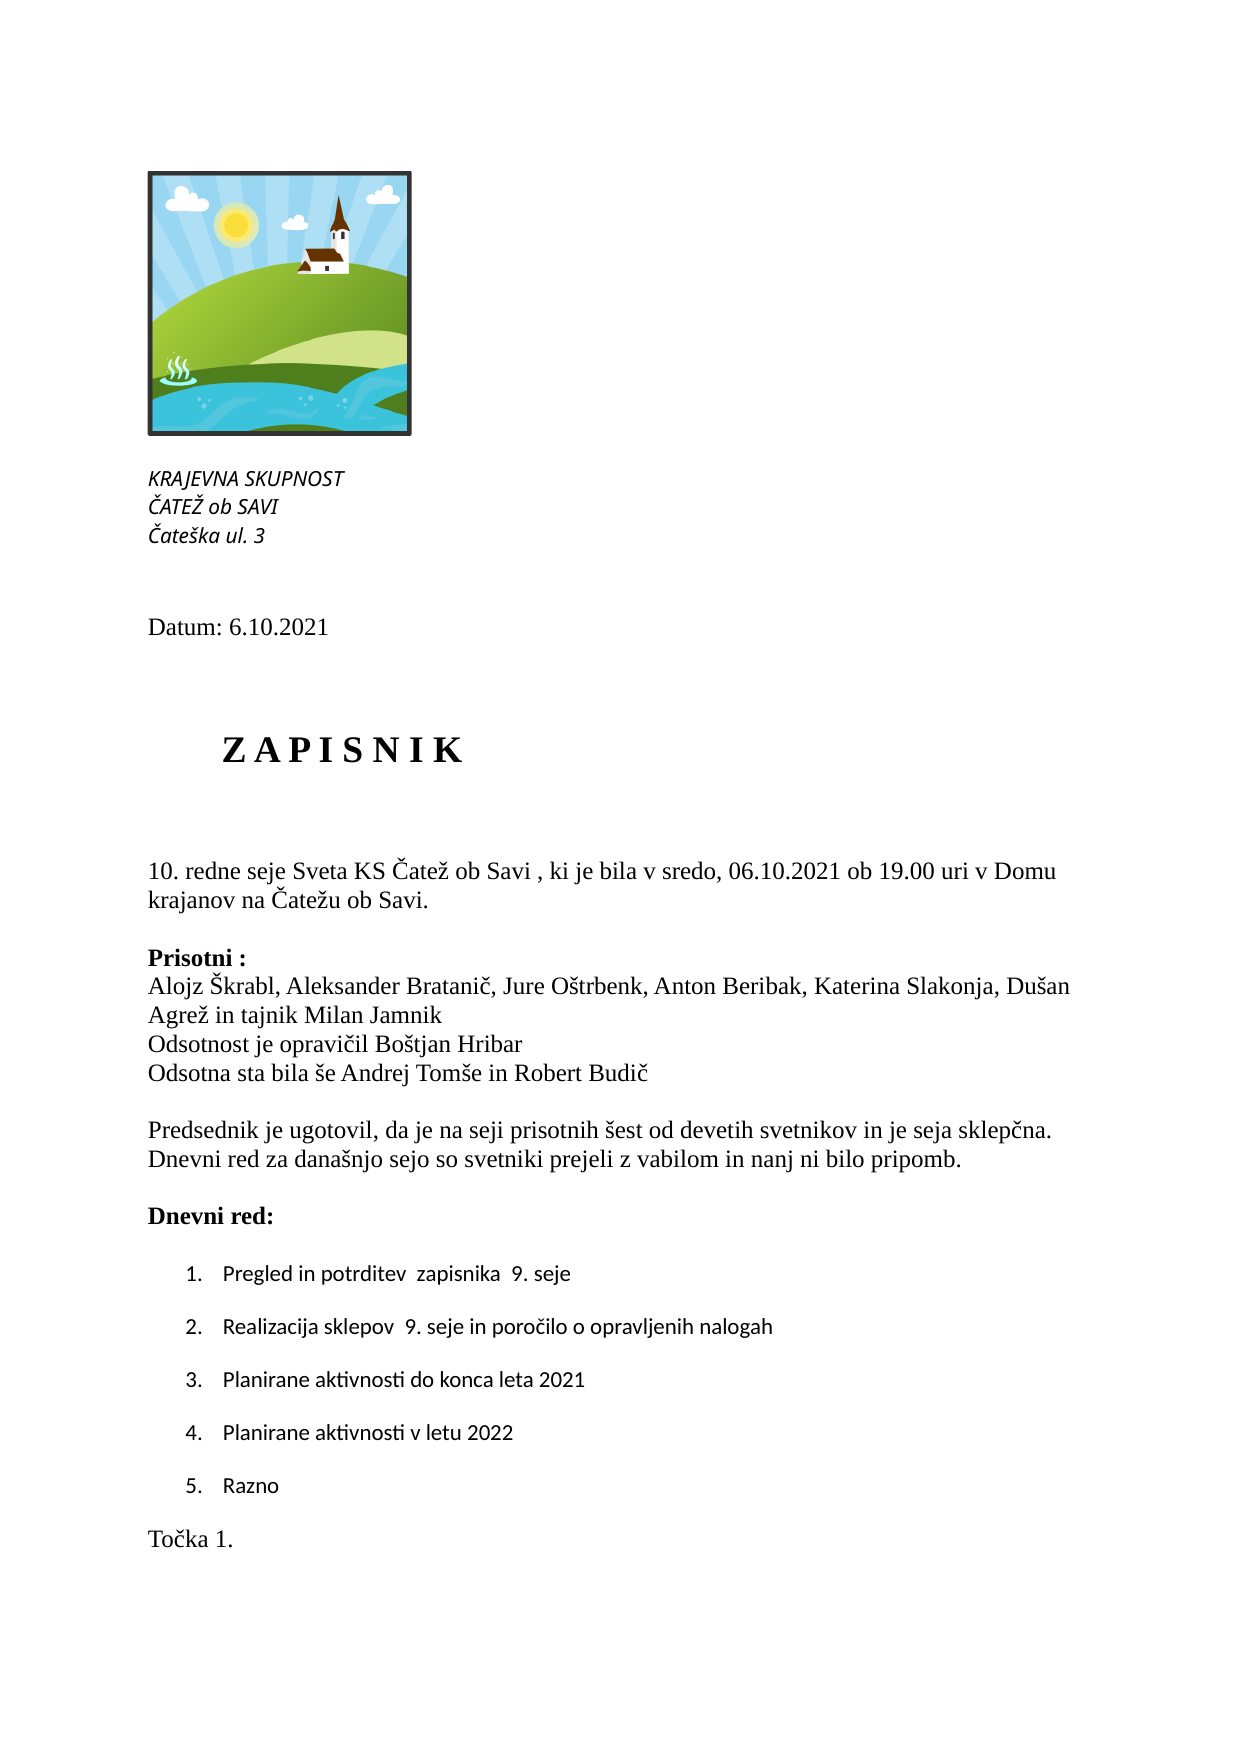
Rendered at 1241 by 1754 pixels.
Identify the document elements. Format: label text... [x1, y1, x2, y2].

text Odsotnost je opravičil Boštjan Hribar [148, 1029, 1093, 1058]
text Z A P I S N I K [148, 727, 1093, 770]
text Alojz Škrabl, Aleksander Bratanič, Jure Oštrbenk, Anton Beribak, Katerina Slakonja, Dušan Agrež in tajnik Milan Jamnik [148, 971, 1093, 1029]
list Planirane aktivnosti v letu 2022 [185, 1418, 1093, 1446]
text Čateška ul. 3 [148, 521, 1093, 549]
text Prisotni : [148, 943, 1093, 971]
text Odsotna sta bila še Andrej Tomše in Robert Budič [148, 1058, 1093, 1086]
list Pregled in potrditev zapisnika 9. seje [185, 1259, 1093, 1287]
subtitle KRAJEVNA SKUPNOST [148, 464, 1093, 492]
list Planirane aktivnosti do konca leta 2021 [185, 1365, 1093, 1393]
text Predsednik je ugotovil, da je na seji prisotnih šest od devetih svetnikov in je seja sklepčna. [148, 1115, 1093, 1144]
text Točka 1. [148, 1524, 1093, 1553]
text Datum: 6.10.2021 [148, 612, 1093, 641]
text ČATEŽ ob SAVI [148, 492, 1093, 521]
list Realizacija sklepov 9. seje in poročilo o opravljenih nalogah [185, 1312, 1093, 1340]
text Dnevni red za današnjo sejo so svetniki prejeli z vabilom in nanj ni bilo pripomb. [148, 1144, 1093, 1173]
text Dnevni red: [148, 1201, 1093, 1230]
list Razno [185, 1471, 1093, 1499]
text 10. redne seje Sveta KS Čatež ob Savi , ki je bila v sredo, 06.10.2021 ob 19.00 uri v Domu krajanov na Čatežu ob Savi. [148, 856, 1093, 914]
